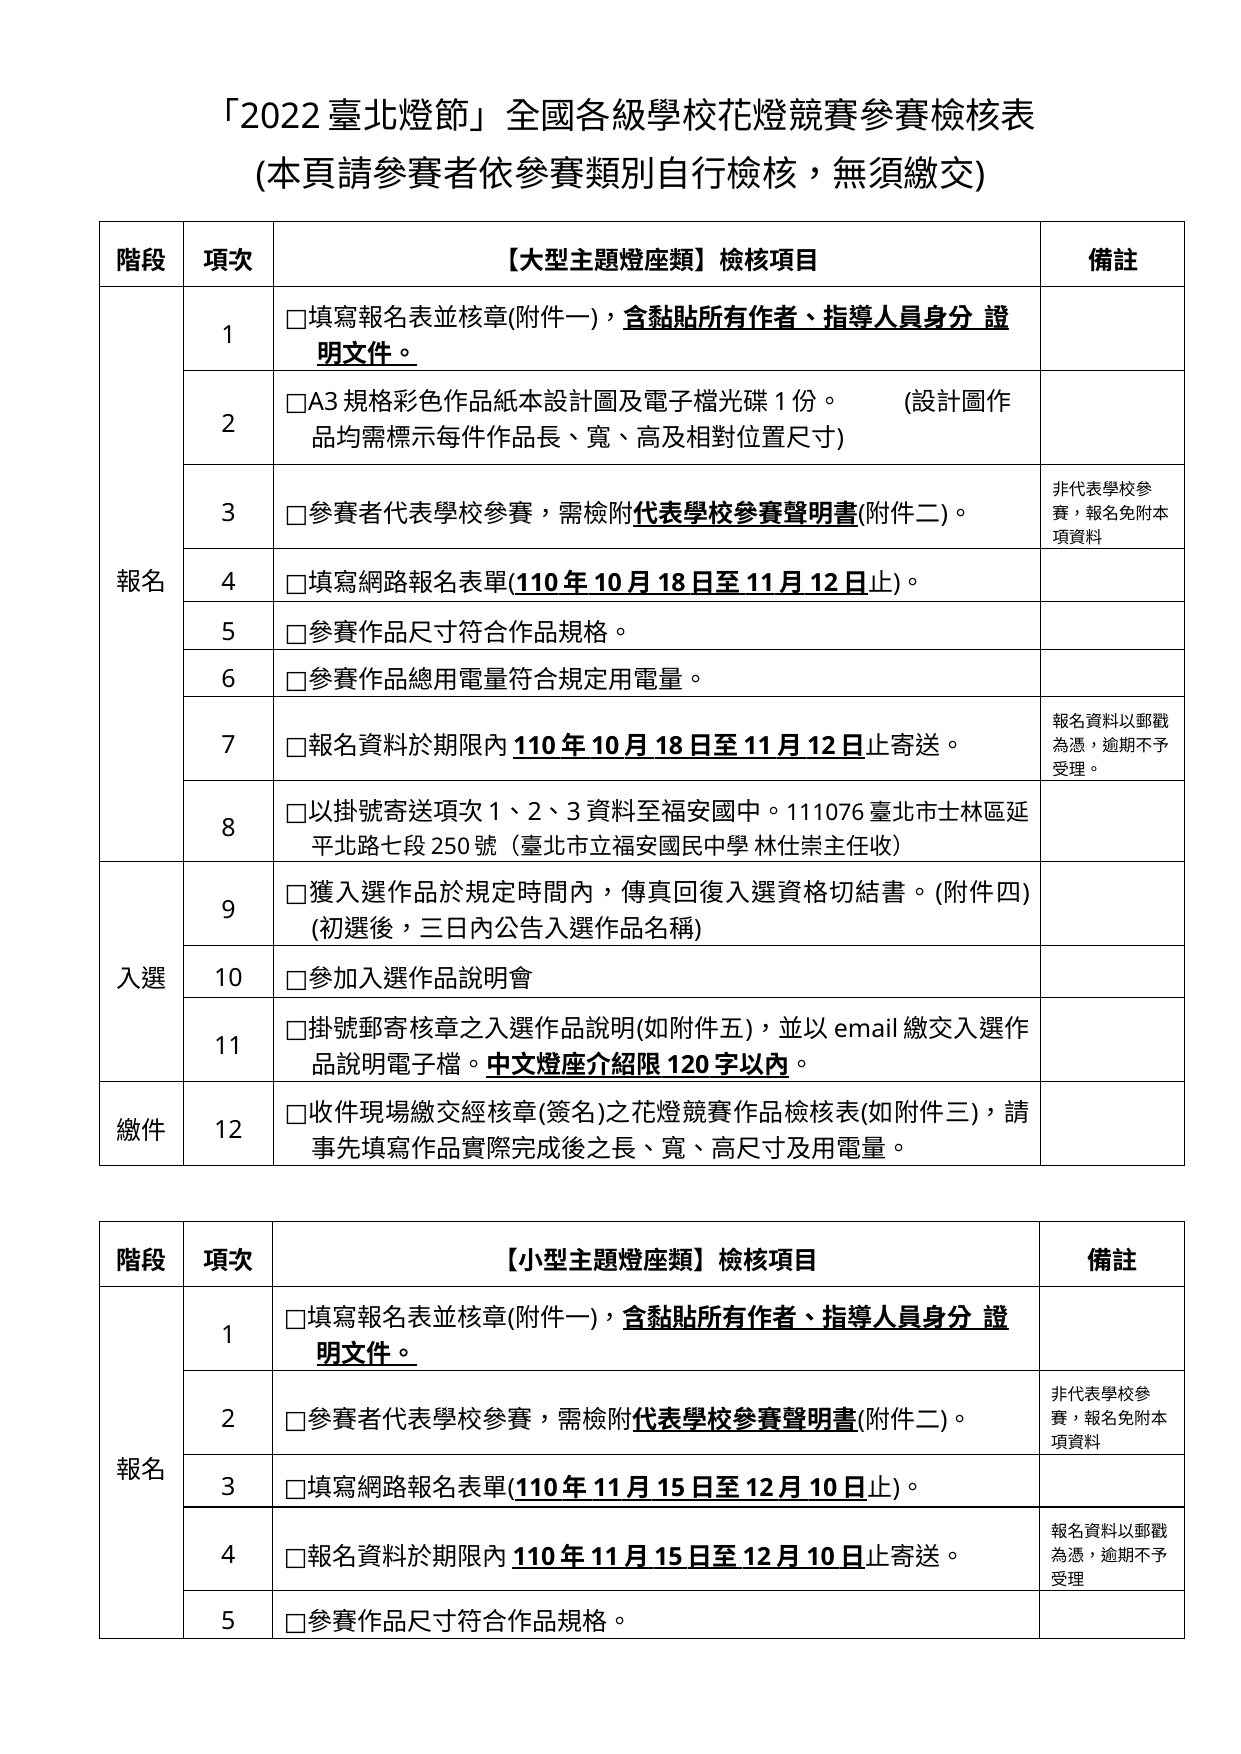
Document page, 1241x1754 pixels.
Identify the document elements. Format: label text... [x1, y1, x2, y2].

table_cell [1041, 549, 1184, 601]
table_cell [1041, 781, 1184, 861]
table_header 階段 [100, 222, 183, 286]
table_cell 7 [184, 697, 273, 780]
table_cell 非代表學校參賽，報名免附本項資料 [1041, 465, 1184, 548]
table_cell 繳件 [100, 1082, 183, 1165]
table_cell □填寫網路報名表單(110年10月18日至11月12日止)。 [274, 549, 1040, 601]
table_cell □獲入選作品於規定時間內，傳真回復入選資格切結書。(附件四) (初選後，三日內公告入選作品名稱) [274, 862, 1040, 945]
table_cell □以掛號寄送項次1、2、3資料至福安國中。111076臺北市士林區延平北路七段250號（臺北市立福安國民中學 林仕崇主任收） [274, 781, 1040, 861]
table_cell □填寫網路報名表單(110年11月15日至12月10日止)。 [273, 1455, 1039, 1506]
table_cell 9 [184, 862, 273, 945]
table_cell 8 [184, 781, 273, 861]
text 「2022臺北燈節」全國各級學校花燈競賽參賽檢核表 [99, 108, 1141, 133]
table_cell 報名 [100, 1287, 183, 1638]
table_cell [1041, 862, 1184, 945]
table_cell [1041, 650, 1184, 696]
table_cell [1040, 1287, 1184, 1370]
table_cell □參賽者代表學校參賽，需檢附代表學校參賽聲明書(附件二)。 [274, 465, 1040, 548]
table_cell 6 [184, 650, 273, 696]
table_cell 5 [184, 1591, 272, 1638]
table_cell [1041, 602, 1184, 648]
table_cell □參加入選作品說明會 [274, 946, 1040, 997]
table_cell 11 [184, 998, 273, 1081]
table_cell [1041, 998, 1184, 1081]
table_cell 3 [184, 1455, 272, 1506]
table_cell 2 [184, 371, 273, 464]
table_header 備註 [1040, 1222, 1184, 1286]
table_cell [1041, 1082, 1184, 1165]
table_header 階段 [100, 1222, 183, 1286]
table_cell 2 [184, 1371, 272, 1454]
table_cell 報名資料以郵戳為憑，逾期不予受理 [1040, 1508, 1184, 1590]
table_cell 12 [184, 1082, 273, 1165]
table_cell □A3規格彩色作品紙本設計圖及電子檔光碟1份。 (設計圖作品均需標示每件作品長、寬、高及相對位置尺寸) [274, 371, 1040, 464]
table_cell [1041, 371, 1184, 464]
table_cell 3 [184, 465, 273, 548]
table_cell 入選 [100, 862, 183, 1081]
table_cell 1 [184, 287, 273, 370]
table_header 【小型主題燈座類】檢核項目 [273, 1222, 1039, 1286]
table_header 項次 [184, 222, 273, 286]
table_cell □參賽作品尺寸符合作品規格。 [273, 1591, 1039, 1638]
table_header 【大型主題燈座類】檢核項目 [274, 222, 1040, 286]
table_cell □參賽者代表學校參賽，需檢附代表學校參賽聲明書(附件二)。 [273, 1371, 1039, 1454]
table_header 備註 [1041, 222, 1184, 286]
table_cell 4 [184, 1508, 272, 1590]
table_cell □填寫報名表並核章(附件一)，含黏貼所有作者、指導人員身分 證明文件。 [273, 1287, 1039, 1370]
table_cell □報名資料於期限內110年11月15日至12月10日止寄送。 [273, 1508, 1039, 1590]
table_cell □參賽作品總用電量符合規定用電量。 [274, 650, 1040, 696]
table_cell [1040, 1455, 1184, 1506]
text (本頁請參賽者依參賽類別自行檢核，無須繳交) [99, 146, 1141, 197]
table_cell □掛號郵寄核章之入選作品說明(如附件五)，並以email繳交入選作品說明電子檔。中文燈座介紹限120字以內。 [274, 998, 1040, 1081]
table_cell 1 [184, 1287, 272, 1370]
table_cell 報名 [100, 287, 183, 861]
table_cell [1041, 287, 1184, 370]
table_cell 10 [184, 946, 273, 997]
table_cell [1040, 1591, 1184, 1638]
table_cell 報名資料以郵戳為憑，逾期不予受理。 [1041, 697, 1184, 780]
table_cell □收件現場繳交經核章(簽名)之花燈競賽作品檢核表(如附件三)，請事先填寫作品實際完成後之長、寬、高尺寸及用電量。 [274, 1082, 1040, 1165]
table_cell □填寫報名表並核章(附件一)，含黏貼所有作者、指導人員身分 證明文件。 [274, 287, 1040, 370]
table_cell □報名資料於期限內110年10月18日至11月12日止寄送。 [274, 697, 1040, 780]
table_cell 5 [184, 602, 273, 648]
table_cell 4 [184, 549, 273, 601]
table_header 項次 [184, 1222, 272, 1286]
table_cell □參賽作品尺寸符合作品規格。 [274, 602, 1040, 648]
table_cell 非代表學校參賽，報名免附本項資料 [1040, 1371, 1184, 1454]
table_cell [1041, 946, 1184, 997]
